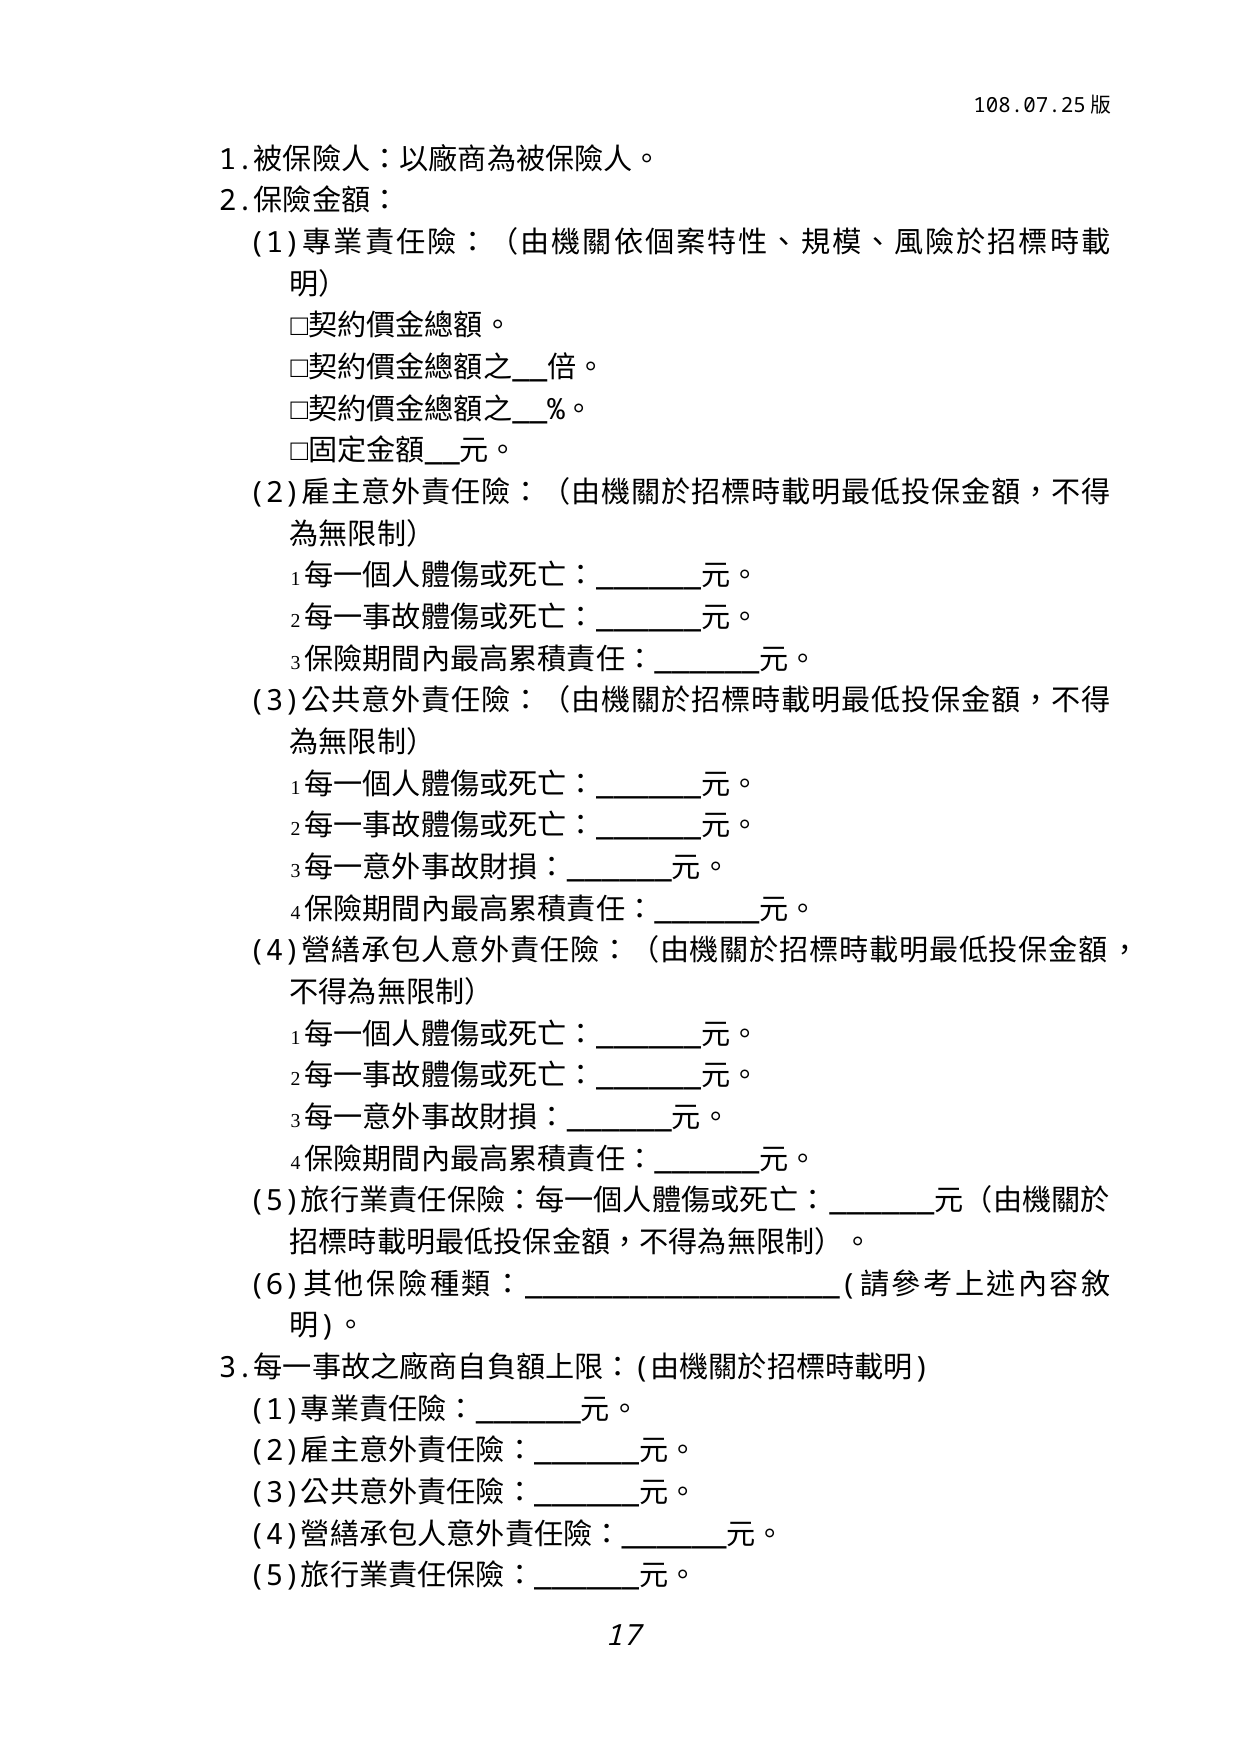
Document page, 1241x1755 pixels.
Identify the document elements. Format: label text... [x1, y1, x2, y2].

text (4)營繕承包人意外責任險：（由機關於招標時載明最低投保金額，不得為無限制） [248, 927, 1110, 1011]
text (1)專業責任險：（由機關依個案特性、規模、風險於招標時載明） [248, 219, 1110, 302]
text 1每一個人體傷或死亡：______元。 [290, 1011, 1110, 1052]
text (6)其他保險種類：__________________(請參考上述內容敘明)。 [248, 1261, 1110, 1344]
text 1.被保險人：以廠商為被保險人。 [218, 136, 1110, 177]
text 1每一個人體傷或死亡：______元。 [290, 761, 1110, 802]
text 3保險期間內最高累積責任：______元。 [290, 636, 1110, 677]
text 2.保險金額： [218, 177, 1110, 219]
text 1每一個人體傷或死亡：______元。 [290, 552, 1110, 594]
text 2每一事故體傷或死亡：______元。 [290, 594, 1110, 636]
text (3)公共意外責任險：（由機關於招標時載明最低投保金額，不得為無限制） [248, 677, 1110, 761]
text (1)專業責任險：______元。 [248, 1386, 1110, 1427]
text 3.每一事故之廠商自負額上限：(由機關於招標時載明) [218, 1344, 1110, 1386]
text □契約價金總額之__%。 [290, 386, 1110, 427]
text (2)雇主意外責任險：（由機關於招標時載明最低投保金額，不得為無限制） [248, 469, 1110, 552]
text (4)營繕承包人意外責任險：______元。 [248, 1511, 1110, 1552]
text □固定金額__元。 [290, 427, 1110, 469]
text 2每一事故體傷或死亡：______元。 [290, 1052, 1110, 1094]
text (3)公共意外責任險：______元。 [248, 1469, 1110, 1511]
text (5)旅行業責任保險：______元。 [248, 1552, 1110, 1594]
text 4保險期間內最高累積責任：______元。 [290, 1136, 1110, 1177]
text 3每一意外事故財損：______元。 [290, 844, 1110, 886]
text 4保險期間內最高累積責任：______元。 [290, 886, 1110, 927]
text □契約價金總額之__倍。 [290, 344, 1110, 386]
text (2)雇主意外責任險：______元。 [248, 1427, 1110, 1469]
text 3每一意外事故財損：______元。 [290, 1094, 1110, 1136]
text 2每一事故體傷或死亡：______元。 [290, 802, 1110, 844]
text □契約價金總額。 [290, 302, 1110, 344]
text (5)旅行業責任保險：每一個人體傷或死亡：______元（由機關於招標時載明最低投保金額，不得為無限制）。 [248, 1177, 1110, 1261]
